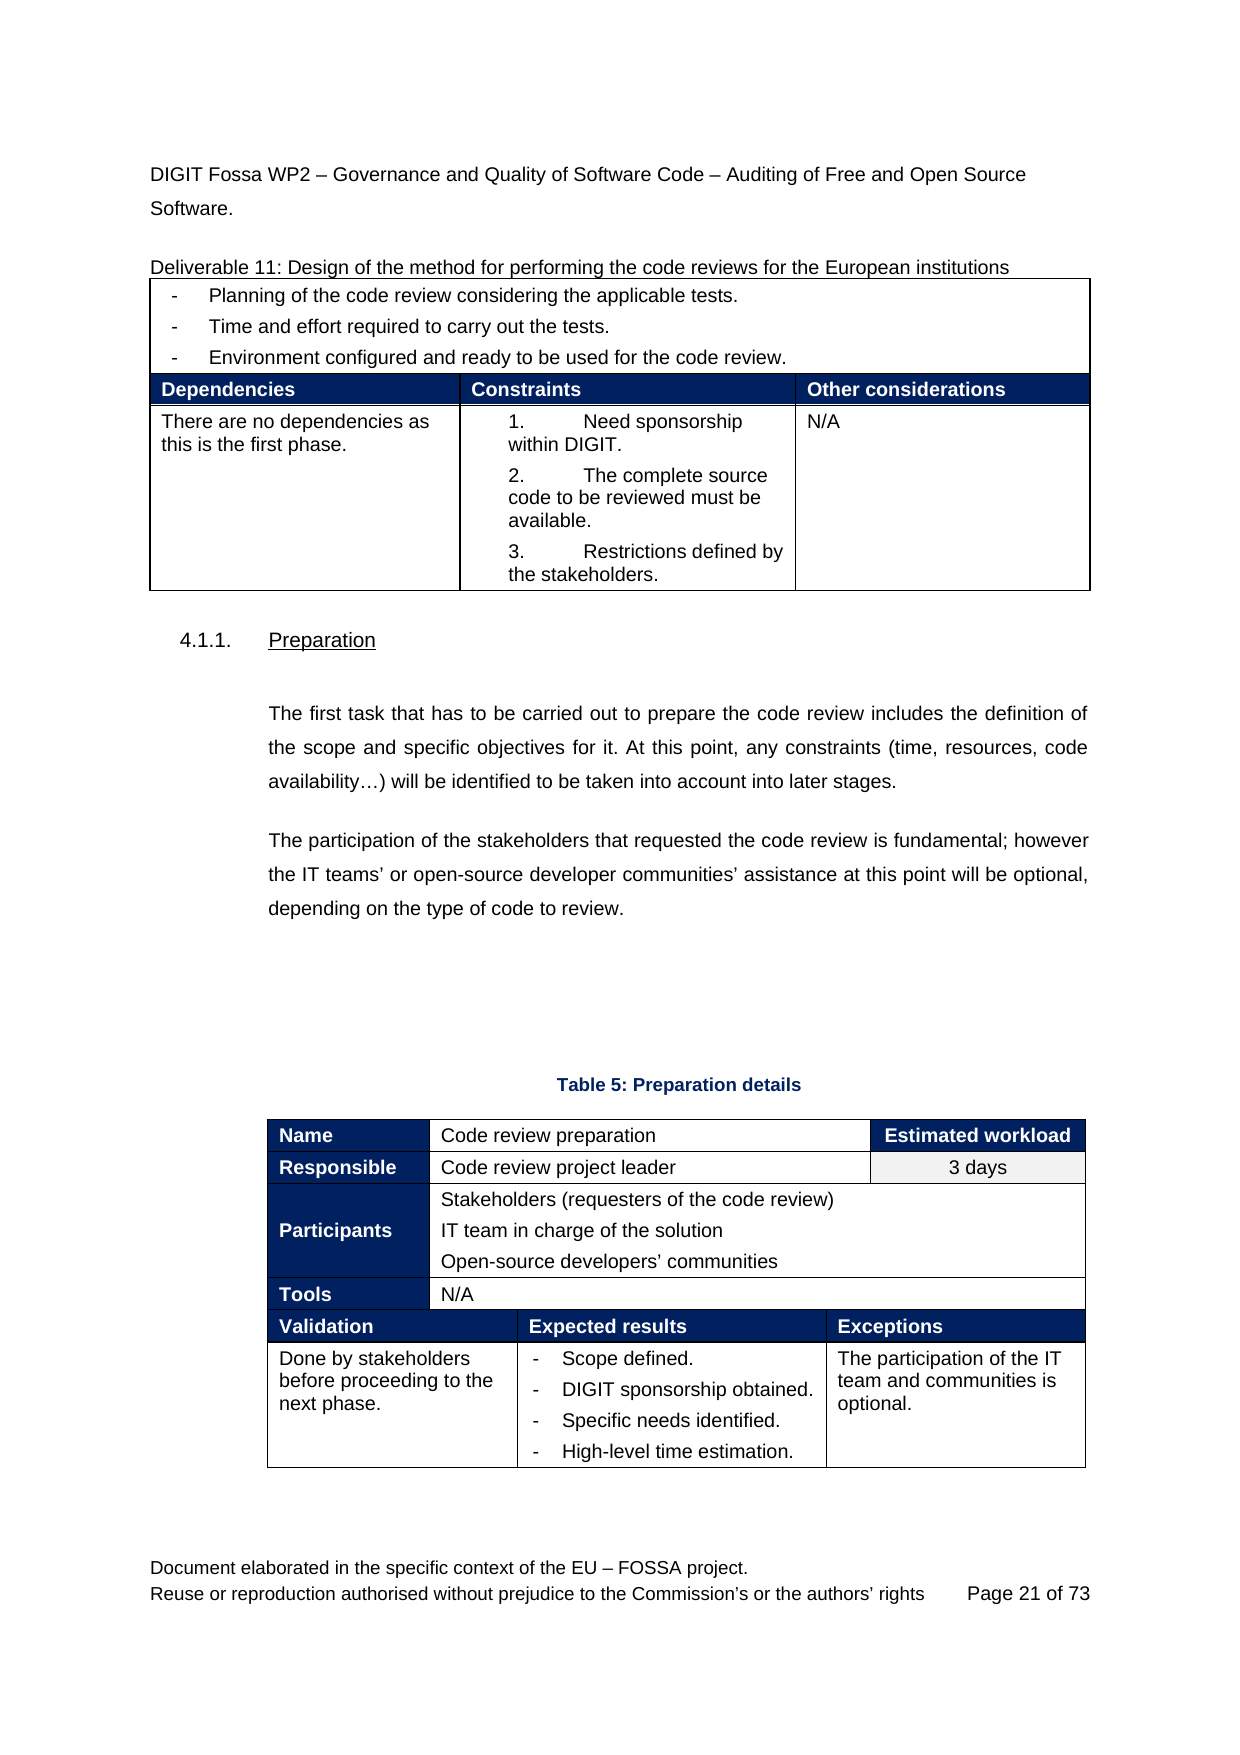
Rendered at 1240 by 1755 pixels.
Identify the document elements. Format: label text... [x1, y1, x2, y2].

table_cell N/A [796, 406, 1089, 589]
table_cell Dependencies [151, 374, 459, 404]
text The first task that has to be carried out to prepare the code review includes the definition of the scope and specific objectives for it. At this point, any constraints (time, resources, code availability…) will be identified to be taken into account into later stages. [268, 702, 1090, 792]
text Table 5: Preparation details [268, 1074, 1090, 1096]
table_cell Responsible [268, 1152, 429, 1183]
subtitle Preparation [179, 628, 1090, 652]
table_cell There are no dependencies as this is the first phase. [151, 406, 459, 589]
table_header Name [268, 1120, 429, 1151]
table_cell Scope defined. DIGIT sponsorship obtained. Specific needs identified. High-level time estimation. [518, 1343, 826, 1467]
table_cell Exceptions [827, 1310, 1085, 1341]
table_header Estimated workload [871, 1120, 1085, 1151]
table_cell The participation of the IT team and communities is optional. [827, 1343, 1085, 1467]
table_cell Participants [268, 1184, 429, 1277]
table_cell 3 days [871, 1152, 1085, 1183]
table_cell Other considerations [796, 374, 1089, 404]
table_cell Validation [268, 1310, 517, 1341]
table_cell N/A [430, 1278, 1085, 1309]
table_cell Constraints [461, 374, 795, 404]
table_cell Planning of the code review considering the applicable tests. Time and effort required to carry out the tests. Environment configured and ready to be used for the code review. [151, 279, 1089, 372]
text The participation of the stakeholders that requested the code review is fundamental; however the IT teams’ or open-source developer communities’ assistance at this point will be optional, depending on the type of code to review. [268, 829, 1090, 919]
table_cell Tools [268, 1278, 429, 1309]
table_cell Stakeholders (requesters of the code review) IT team in charge of the solution Open-source developers’ communities [430, 1184, 1085, 1277]
table_cell Code review project leader [430, 1152, 870, 1183]
table_cell Need sponsorship within DIGIT. The complete source code to be reviewed must be available. Restrictions defined by the stakeholders. [461, 406, 795, 589]
table_cell Expected results [518, 1310, 826, 1341]
table_cell Done by stakeholders before proceeding to the next phase. [268, 1343, 517, 1467]
table_header Code review preparation [430, 1120, 870, 1151]
